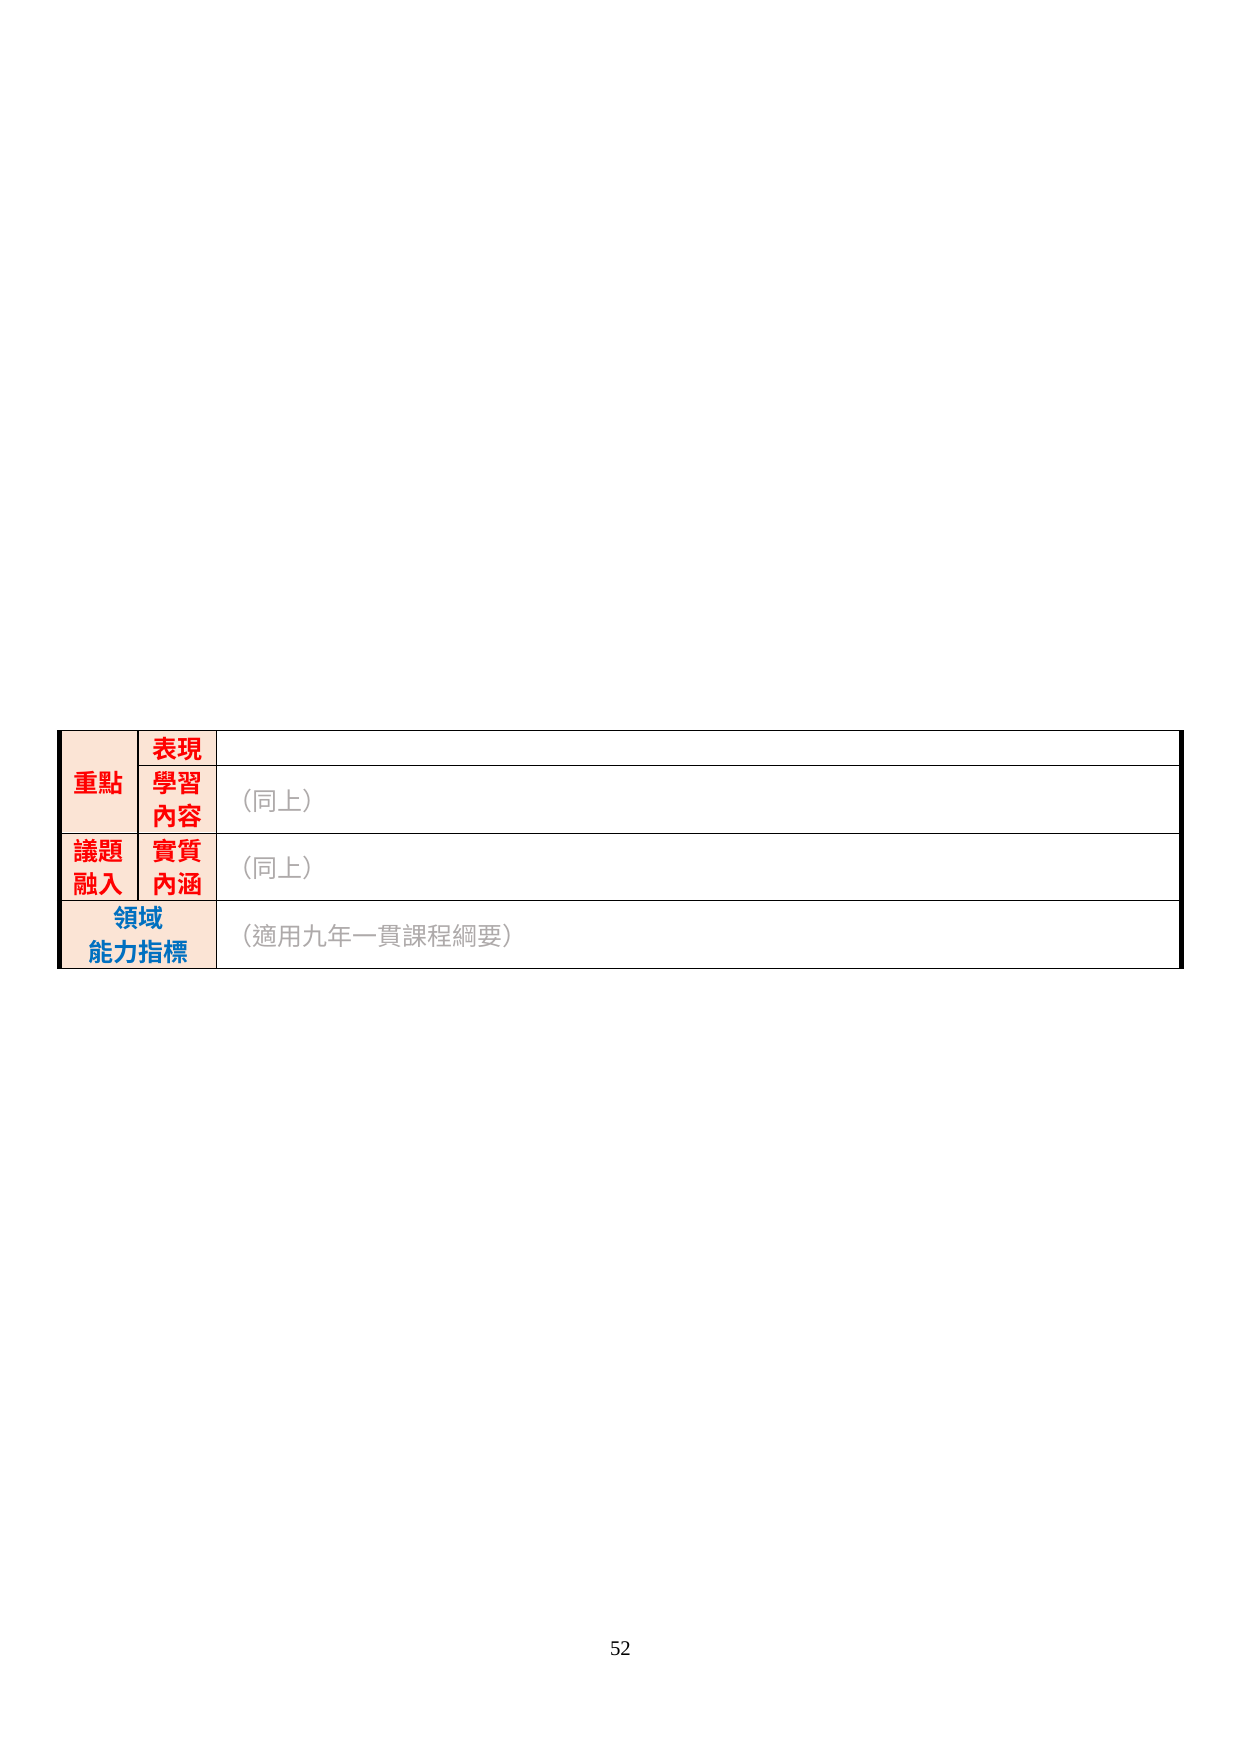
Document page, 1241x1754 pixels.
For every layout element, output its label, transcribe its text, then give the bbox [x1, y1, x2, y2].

table_cell 議題 融入 [62, 834, 137, 900]
table_cell （適用九年一貫課程綱要） [217, 901, 1179, 968]
table_cell [217, 731, 1179, 765]
table_cell 領域 能力指標 [62, 901, 216, 968]
table_cell 表現 [139, 731, 216, 765]
table_cell 重點 [62, 731, 137, 832]
table_cell 實質 內涵 [139, 834, 216, 900]
table_cell 學習 內容 [139, 766, 216, 832]
table_cell （同上） [217, 766, 1179, 832]
table_cell （同上） [217, 834, 1179, 900]
